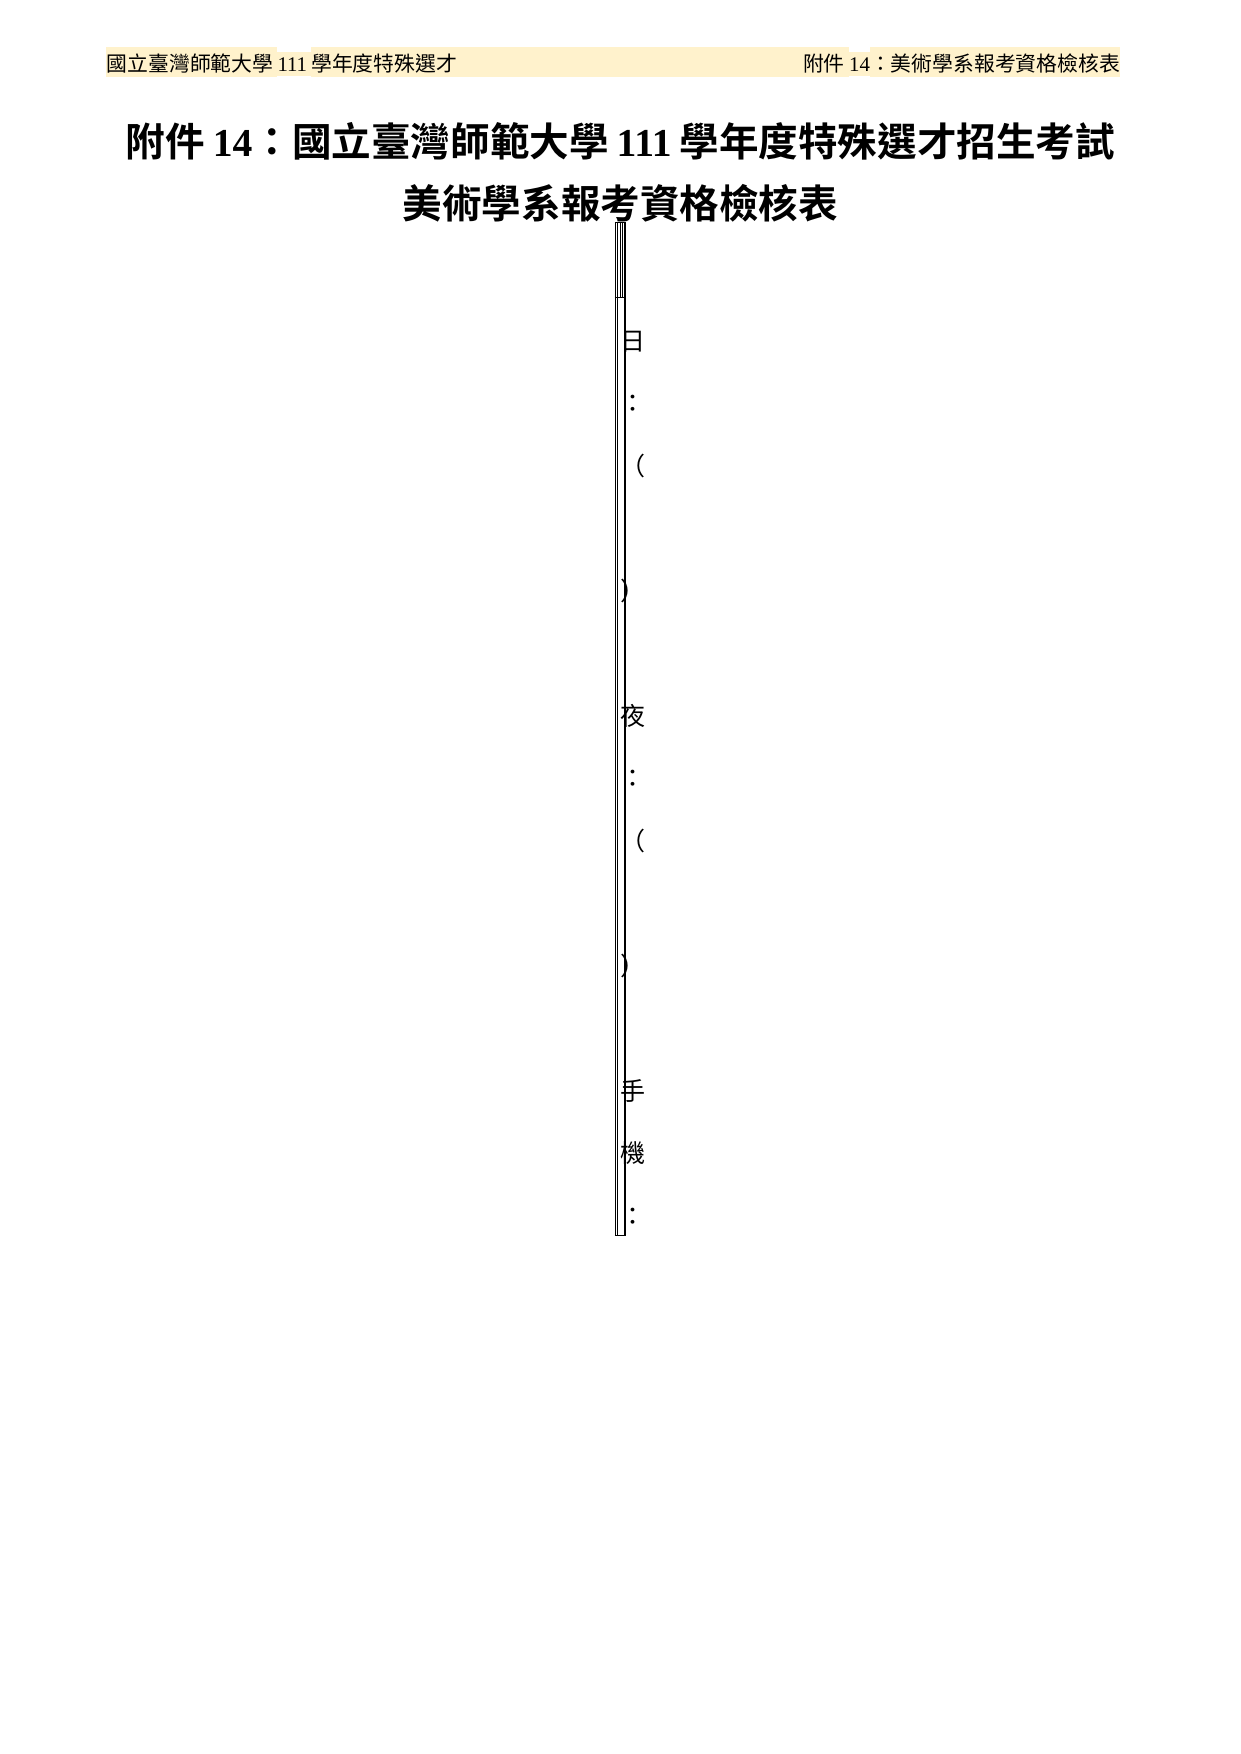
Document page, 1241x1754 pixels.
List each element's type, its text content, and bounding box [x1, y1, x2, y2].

subtitle 附件14：國立臺灣師範大學111學年度特殊選才招生考試美術學系報考資格檢核表 [106, 97, 1134, 222]
table_cell 日：（ ） 夜：（ ） 手機： [618, 298, 624, 1235]
